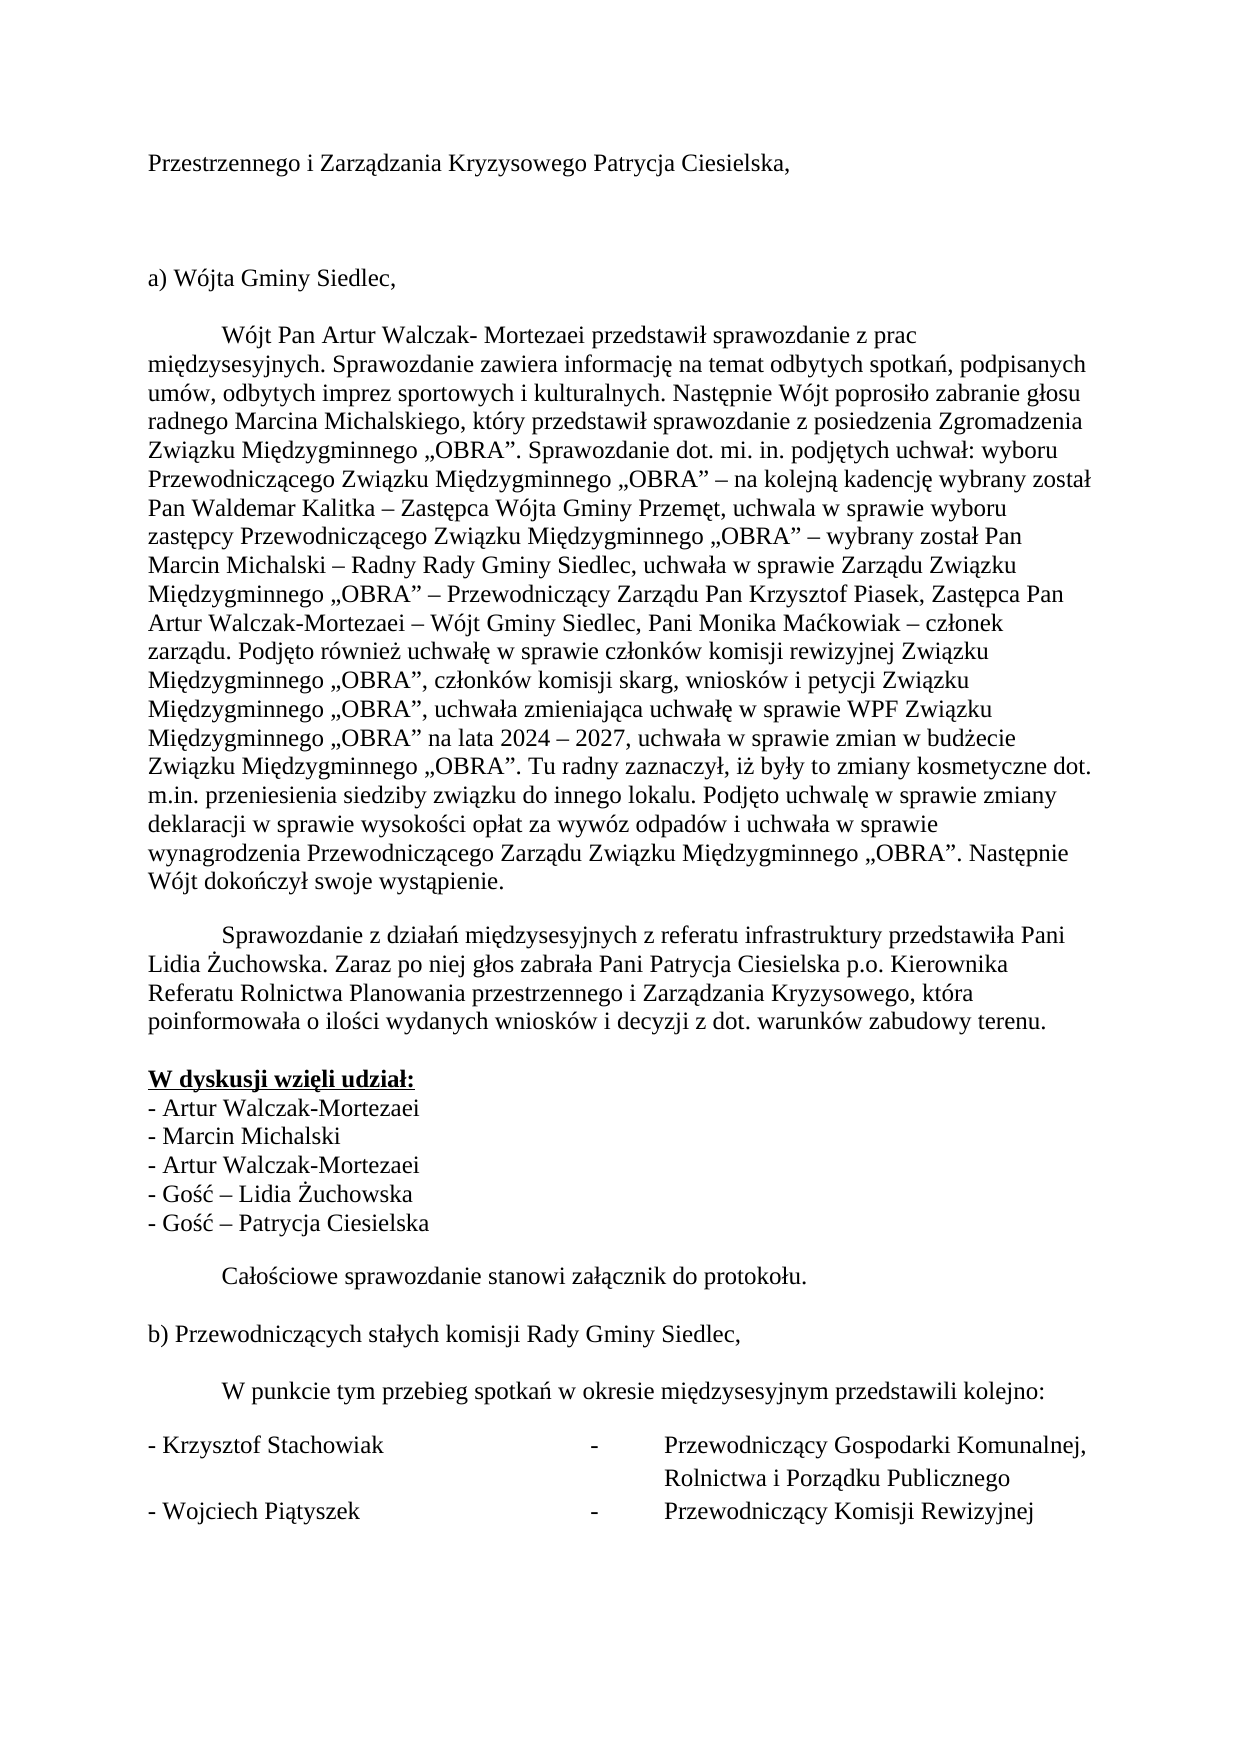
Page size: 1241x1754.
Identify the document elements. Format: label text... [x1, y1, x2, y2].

text - Krzysztof Stachowiak - Przewodniczący Gospodarki Komunalnej, Rolnictwa i Porządku Publicznego [148, 1430, 1093, 1492]
text Przestrzennego i Zarządzania Kryzysowego Patrycja Ciesielska, a) Wójta Gminy Siedlec, Wójt Pan Artur Walczak- Mortezaei przedstawił sprawozdanie z prac międzysesyjnych. Sprawozdanie zawiera informację na temat odbytych spotkań, podpisanych umów, odbytych imprez sportowych i kulturalnych. Następnie Wójt poprosiło zabranie głosu radnego Marcina Michalskiego, który przedstawił sprawozdanie z posiedzenia Zgromadzenia Związku Międzygminnego „OBRA”. Sprawozdanie dot. mi. in. podjętych uchwał: wyboru Przewodniczącego Związku Międzygminnego „OBRA” – na kolejną kadencję wybrany został Pan Waldemar Kalitka – Zastępca Wójta Gminy Przemęt, uchwala w sprawie wyboru zastępcy Przewodniczącego Związku Międzygminnego „OBRA” – wybrany został Pan Marcin Michalski – Radny Rady Gminy Siedlec, uchwała w sprawie Zarządu Związku Międzygminnego „OBRA” – Przewodniczący Zarządu Pan Krzysztof Piasek, Zastępca Pan Artur Walczak-Mortezaei – Wójt Gminy Siedlec, Pani Monika Maćkowiak – członek zarządu. Podjęto również uchwałę w sprawie członków komisji rewizyjnej Związku Międzygminnego „OBRA”, członków komisji skarg, wniosków i petycji Związku Międzygminnego „OBRA”, uchwała zmieniająca uchwałę w sprawie WPF Związku Międzygminnego „OBRA” na lata 2024 – 2027, uchwała w sprawie zmian w budżecie Związku Międzygminnego „OBRA”. Tu radny zaznaczył, iż były to zmiany kosmetyczne dot. m.in. przeniesienia siedziby związku do innego lokalu. Podjęto uchwalę w sprawie zmiany deklaracji w sprawie wysokości opłat za wywóz odpadów i uchwała w sprawie wynagrodzenia Przewodniczącego Zarządu Związku Międzygminnego „OBRA”. Następnie Wójt dokończył swoje wystąpienie. [148, 148, 1093, 895]
text - Wojciech Piątyszek - Przewodniczący Komisji Rewizyjnej [148, 1496, 1093, 1525]
text Całościowe sprawozdanie stanowi załącznik do protokołu. b) Przewodniczących stałych komisji Rady Gminy Siedlec, W punkcie tym przebieg spotkań w okresie międzysesyjnym przedstawili kolejno: [148, 1261, 1093, 1405]
text Sprawozdanie z działań międzysesyjnych z referatu infrastruktury przedstawiła Pani Lidia Żuchowska. Zaraz po niej głos zabrała Pani Patrycja Ciesielska p.o. Kierownika Referatu Rolnictwa Planowania przestrzennego i Zarządzania Kryzysowego, która poinformowała o ilości wydanych wniosków i decyzji z dot. warunków zabudowy terenu. W dyskusji wzięli udział: - Artur Walczak-Mortezaei - Marcin Michalski - Artur Walczak-Mortezaei - Gość – Lidia Żuchowska - Gość – Patrycja Ciesielska [148, 920, 1093, 1236]
